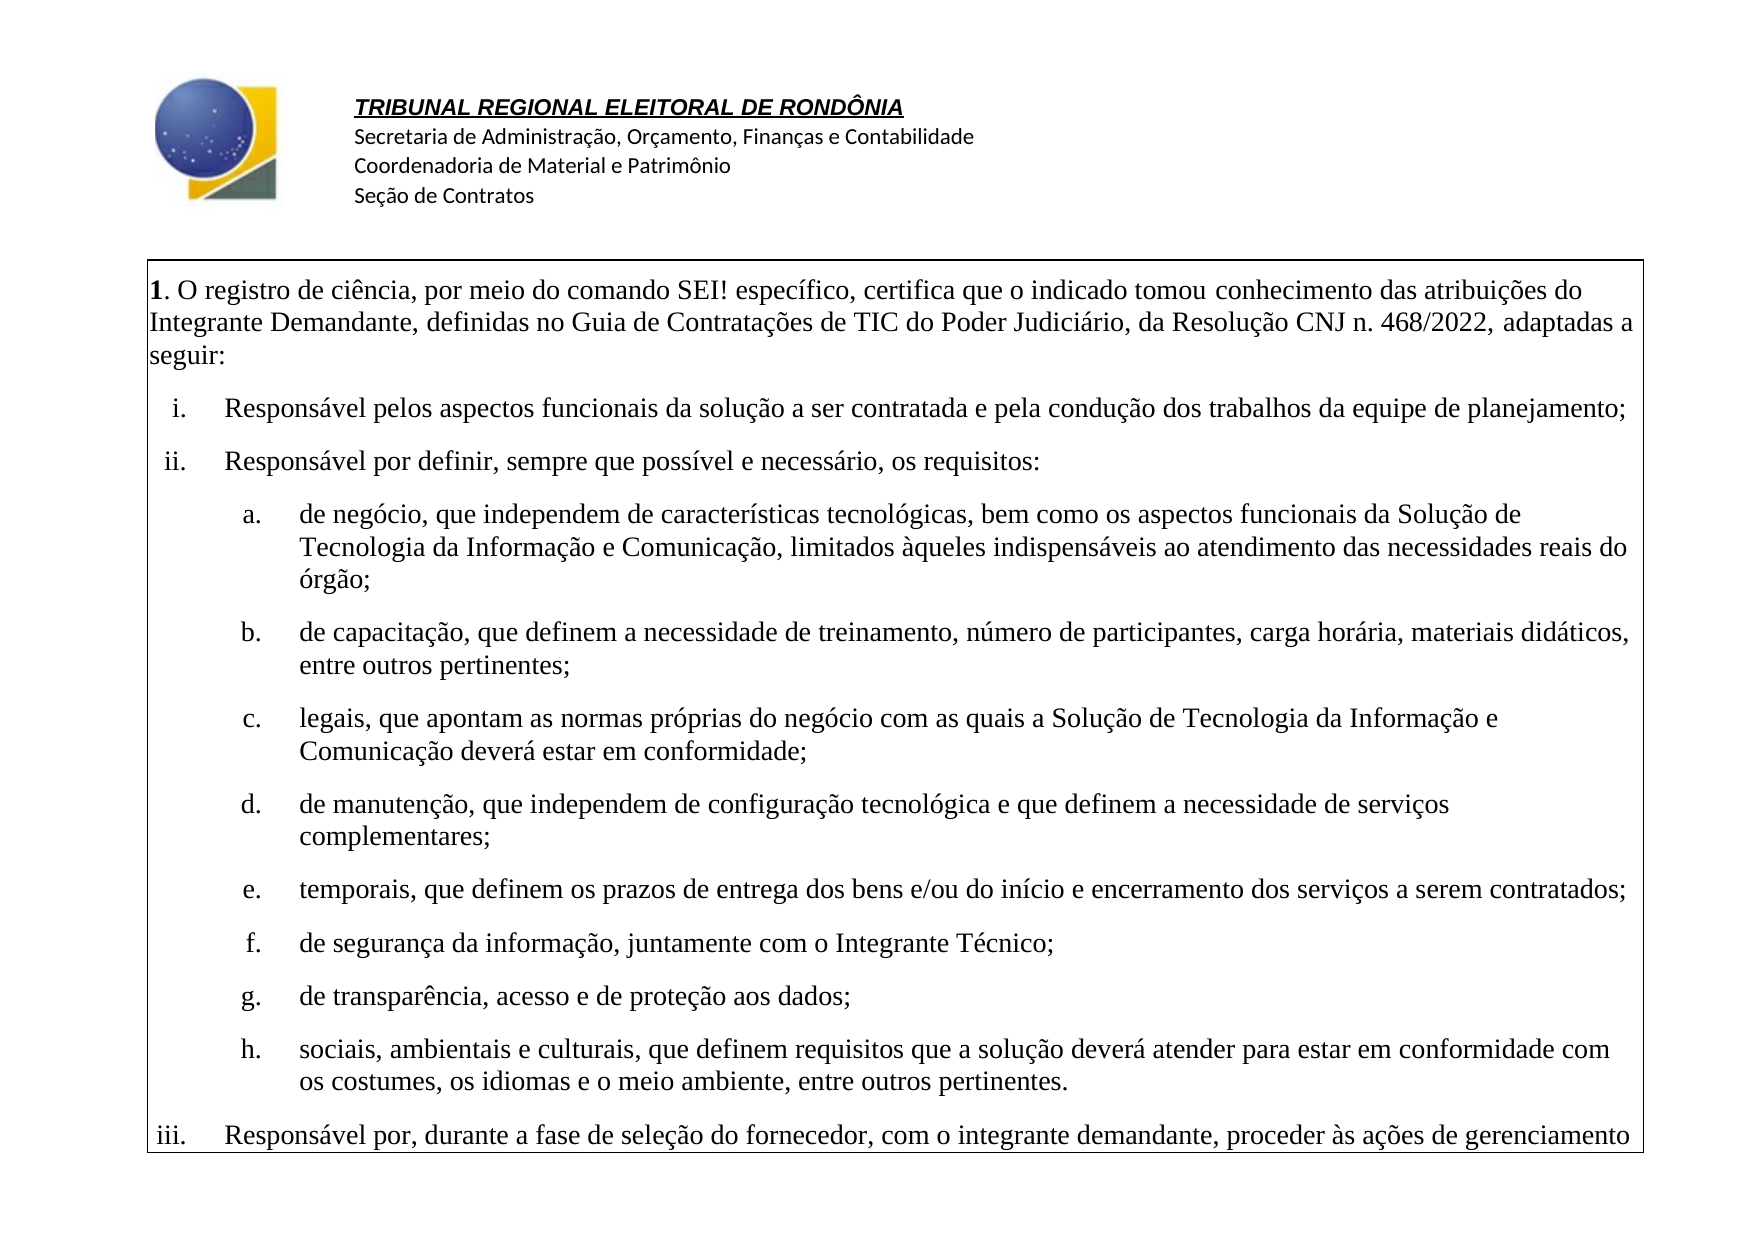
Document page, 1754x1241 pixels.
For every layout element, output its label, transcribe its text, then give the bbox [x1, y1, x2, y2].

table_cell 1. O registro de ciência, por meio do comando SEI! específico, certifica que o indicado tomou conhecimento das atribuições do Integrante Demandante, definidas no Guia de Contratações de TIC do Poder Judiciário, da Resolução CNJ n. 468/2022, adaptadas a seguir: Responsável pelos aspectos funcionais da solução a ser contratada e pela condução dos trabalhos da equipe de planejamento; Responsável por definir, sempre que possível e necessário, os requisitos: de negócio, que independem de características tecnológicas, bem como os aspectos funcionais da Solução de Tecnologia da Informação e Comunicação, limitados àqueles indispensáveis ao atendimento das necessidades reais do órgão; de capacitação, que definem a necessidade de treinamento, número de participantes, carga horária, materiais didáticos, entre outros pertinentes; legais, que apontam as normas próprias do negócio com as quais a Solução de Tecnologia da Informação e Comunicação deverá estar em conformidade; de manutenção, que independem de configuração tecnológica e que definem a necessidade de serviços complementares; temporais, que definem os prazos de entrega dos bens e/ou do início e encerramento dos serviços a serem contratados; de segurança da informação, juntamente com o Integrante Técnico; de transparência, acesso e de proteção aos dados; sociais, ambientais e culturais, que definem requisitos que a solução deverá atender para estar em conformidade com os costumes, os idiomas e o meio ambiente, entre outros pertinentes. Responsável por, durante a fase de seleção do fornecedor, com o integrante demandante, proceder às ações de gerenciamento [148, 261, 1643, 1152]
